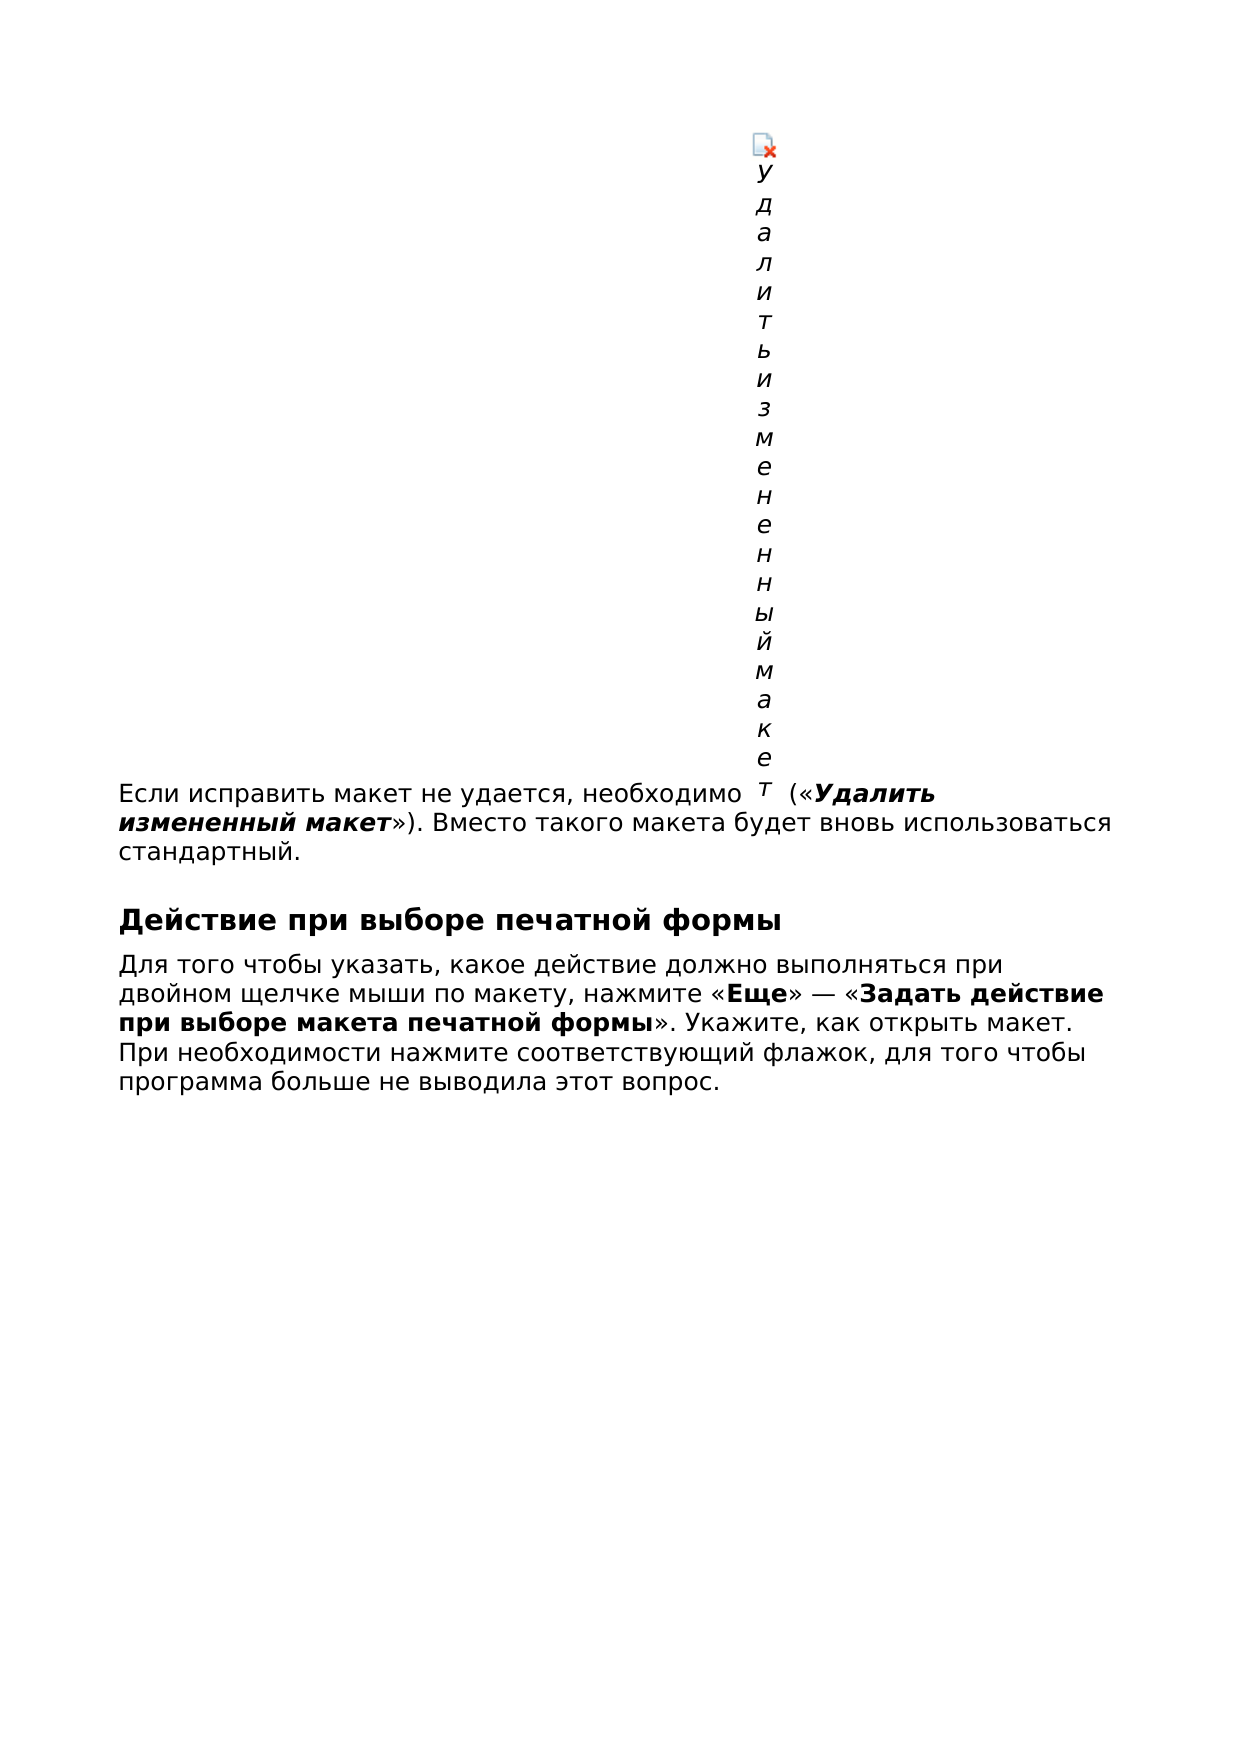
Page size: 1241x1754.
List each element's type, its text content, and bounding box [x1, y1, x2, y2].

picture [750, 130, 781, 161]
text Для того чтобы указать, какое действие должно выполняться при двойном щелчке мыши по макету, нажмите «Еще» — «Задать действие при выборе макета печатной формы». Укажите, как открыть макет. При необходимости нажмите соответствующий флажок, для того чтобы программа больше не выводила этот вопрос. [118, 950, 1122, 1096]
text Если исправить макет не удается, необходимо («Удалить измененный макет»). Вместо такого макета будет вновь использоваться стандартный. [118, 118, 1122, 866]
subtitle Действие при выборе печатной формы [118, 904, 1122, 938]
text Удалить измененный макет [751, 161, 780, 802]
